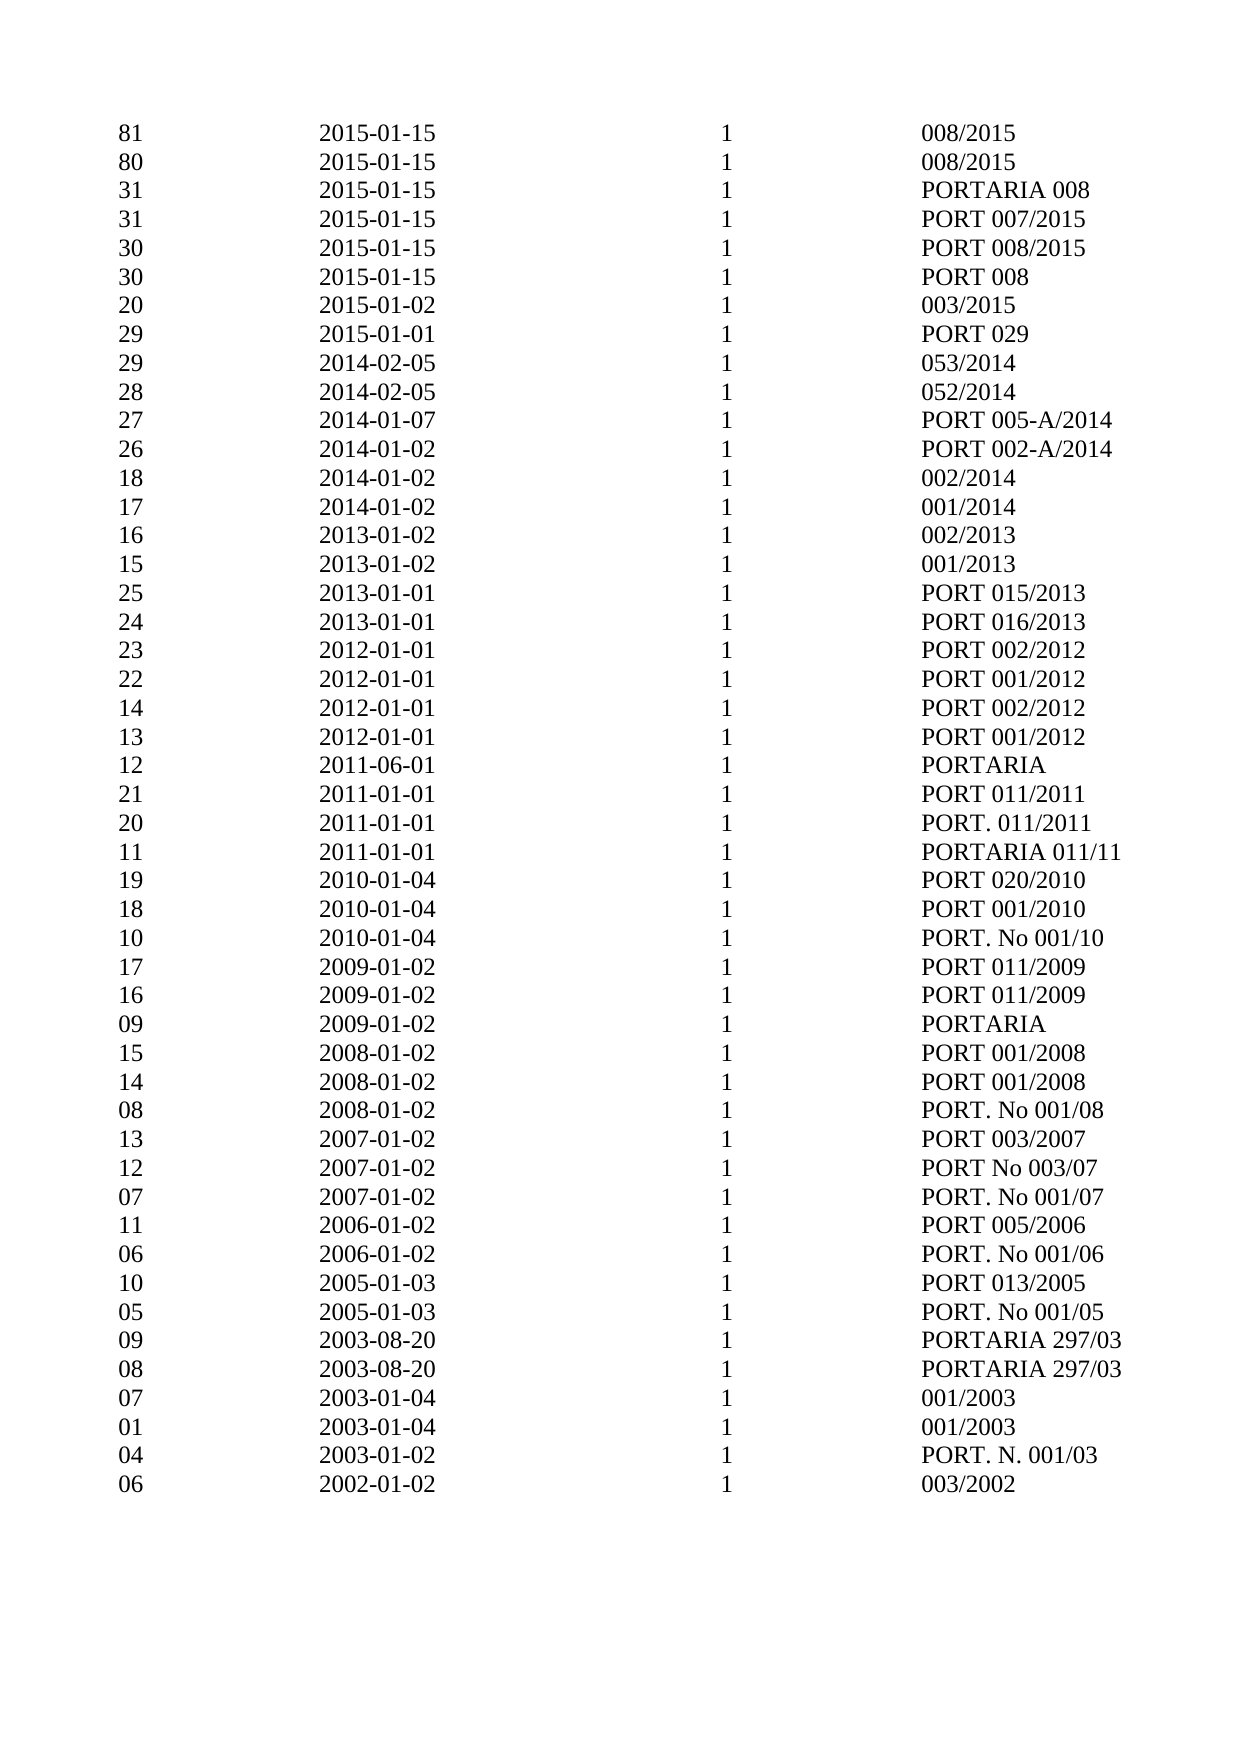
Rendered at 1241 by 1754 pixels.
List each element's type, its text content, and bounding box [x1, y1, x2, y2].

table_cell [520, 492, 720, 521]
table_cell 2003-08-20 [319, 1354, 519, 1383]
table_cell PORT. 011/2011 [921, 808, 1122, 837]
table_cell 1 [720, 1153, 921, 1182]
table_cell 1 [720, 866, 921, 894]
table_cell PORT. No 001/05 [921, 1297, 1122, 1326]
table_cell [520, 664, 720, 693]
table_cell 2010-01-04 [319, 923, 519, 952]
table_cell 2014-01-02 [319, 492, 519, 521]
table_cell 2005-01-03 [319, 1268, 519, 1297]
table_cell [520, 1211, 720, 1239]
table_cell 30 [118, 262, 319, 291]
table_cell PORT No 003/07 [921, 1153, 1122, 1182]
table_cell [520, 1297, 720, 1326]
table_cell PORT 001/2008 [921, 1067, 1122, 1096]
table_cell 16 [118, 521, 319, 549]
table_cell [520, 348, 720, 377]
table_cell [520, 377, 720, 406]
table_cell 2003-01-02 [319, 1441, 519, 1469]
table_cell PORT 007/2015 [921, 204, 1122, 233]
table_cell 2014-01-02 [319, 434, 519, 463]
table_cell [520, 837, 720, 866]
table_cell [520, 1268, 720, 1297]
table_cell 1 [720, 607, 921, 636]
table_cell 2009-01-02 [319, 981, 519, 1009]
table_cell PORT 011/2011 [921, 779, 1122, 808]
table_cell 1 [720, 1326, 921, 1354]
table_cell 30 [118, 233, 319, 262]
table_cell 2003-01-04 [319, 1412, 519, 1441]
table_cell PORT 001/2008 [921, 1038, 1122, 1067]
table_cell 2012-01-01 [319, 693, 519, 722]
table_cell [520, 981, 720, 1009]
table_cell 1 [720, 1038, 921, 1067]
table_cell 2014-02-05 [319, 348, 519, 377]
table_cell 81 [118, 118, 319, 147]
table_cell 2013-01-02 [319, 549, 519, 578]
table_cell PORTARIA 297/03 [921, 1326, 1122, 1354]
table_cell [520, 751, 720, 779]
table_cell 2010-01-04 [319, 866, 519, 894]
table_cell 2008-01-02 [319, 1038, 519, 1067]
table_cell 2011-01-01 [319, 837, 519, 866]
table_cell 1 [720, 492, 921, 521]
table_cell 1 [720, 578, 921, 607]
table_cell 1 [720, 952, 921, 981]
table_cell 80 [118, 147, 319, 176]
table_cell 2010-01-04 [319, 894, 519, 923]
table_cell PORT 015/2013 [921, 578, 1122, 607]
table_cell [520, 549, 720, 578]
table_cell 2008-01-02 [319, 1067, 519, 1096]
table_cell 1 [720, 779, 921, 808]
table_cell 1 [720, 1354, 921, 1383]
table_cell 15 [118, 1038, 319, 1067]
table_cell 2012-01-01 [319, 664, 519, 693]
table_cell 18 [118, 463, 319, 492]
table_cell 1 [720, 1124, 921, 1153]
table_cell PORT 005/2006 [921, 1211, 1122, 1239]
table_cell 1 [720, 808, 921, 837]
table_cell 09 [118, 1009, 319, 1038]
table_cell 2014-02-05 [319, 377, 519, 406]
table_cell 1 [720, 1239, 921, 1268]
table_cell 1 [720, 319, 921, 348]
table_cell [520, 147, 720, 176]
table_cell 1 [720, 1268, 921, 1297]
table_cell 01 [118, 1412, 319, 1441]
table_cell [520, 1239, 720, 1268]
table_cell 1 [720, 664, 921, 693]
table_cell 1 [720, 291, 921, 319]
table_cell PORT 016/2013 [921, 607, 1122, 636]
table_cell 001/2014 [921, 492, 1122, 521]
table_cell 2003-01-04 [319, 1383, 519, 1412]
table_cell PORTARIA [921, 1009, 1122, 1038]
table_cell 10 [118, 923, 319, 952]
table_cell 1 [720, 1441, 921, 1469]
table_cell [520, 1124, 720, 1153]
table_cell [520, 521, 720, 549]
table_cell 2015-01-15 [319, 118, 519, 147]
table_cell 2012-01-01 [319, 636, 519, 664]
table_cell PORT 001/2012 [921, 664, 1122, 693]
table_cell 1 [720, 1067, 921, 1096]
table_cell 1 [720, 204, 921, 233]
table_cell 12 [118, 751, 319, 779]
table_cell 1 [720, 981, 921, 1009]
table_cell PORT 002/2012 [921, 693, 1122, 722]
table_cell [520, 118, 720, 147]
table_cell PORT. No 001/08 [921, 1096, 1122, 1124]
table_cell [520, 578, 720, 607]
table_cell [520, 204, 720, 233]
table_cell [520, 1383, 720, 1412]
table_cell 20 [118, 291, 319, 319]
table_cell PORT 001/2012 [921, 722, 1122, 751]
table_cell 002/2013 [921, 521, 1122, 549]
table_cell [520, 894, 720, 923]
table_cell 2006-01-02 [319, 1211, 519, 1239]
table_cell [520, 693, 720, 722]
table_cell PORTARIA 008 [921, 176, 1122, 204]
table_cell 1 [720, 521, 921, 549]
table_cell 10 [118, 1268, 319, 1297]
table_cell PORT 020/2010 [921, 866, 1122, 894]
table_cell 2007-01-02 [319, 1124, 519, 1153]
table_cell 16 [118, 981, 319, 1009]
table_cell PORT 011/2009 [921, 981, 1122, 1009]
table_cell [520, 808, 720, 837]
table_cell 17 [118, 492, 319, 521]
table_cell [520, 262, 720, 291]
table_cell [520, 1354, 720, 1383]
table_cell [520, 636, 720, 664]
table_cell 2015-01-15 [319, 176, 519, 204]
table_cell PORT. No 001/07 [921, 1182, 1122, 1211]
table_cell 1 [720, 722, 921, 751]
table_cell 29 [118, 319, 319, 348]
table_cell [520, 779, 720, 808]
table_cell PORT. No 001/10 [921, 923, 1122, 952]
table_cell [520, 1441, 720, 1469]
table_cell PORT 013/2005 [921, 1268, 1122, 1297]
table_cell [520, 1469, 720, 1498]
table_cell 1 [720, 1009, 921, 1038]
table_cell 1 [720, 693, 921, 722]
table_cell 2009-01-02 [319, 952, 519, 981]
table_cell [520, 1153, 720, 1182]
table_cell 2006-01-02 [319, 1239, 519, 1268]
table_cell 28 [118, 377, 319, 406]
table_cell 1 [720, 1182, 921, 1211]
table_cell 1 [720, 1096, 921, 1124]
table_cell 2013-01-01 [319, 607, 519, 636]
table_cell PORTARIA 297/03 [921, 1354, 1122, 1383]
table_cell PORT 011/2009 [921, 952, 1122, 981]
table_cell 12 [118, 1153, 319, 1182]
table_cell 20 [118, 808, 319, 837]
table_cell PORT 008 [921, 262, 1122, 291]
table_cell 27 [118, 406, 319, 434]
table_cell 29 [118, 348, 319, 377]
table_cell 2015-01-15 [319, 233, 519, 262]
table_cell 13 [118, 722, 319, 751]
table_cell 001/2003 [921, 1383, 1122, 1412]
table_cell 19 [118, 866, 319, 894]
table_cell 1 [720, 147, 921, 176]
table_cell 09 [118, 1326, 319, 1354]
table_cell PORT 008/2015 [921, 233, 1122, 262]
table_cell 2015-01-15 [319, 147, 519, 176]
table_cell 1 [720, 118, 921, 147]
table_cell 08 [118, 1354, 319, 1383]
table_cell 2008-01-02 [319, 1096, 519, 1124]
table_cell 003/2002 [921, 1469, 1122, 1498]
table_cell 31 [118, 176, 319, 204]
table_cell 2012-01-01 [319, 722, 519, 751]
table_cell 07 [118, 1383, 319, 1412]
table_cell 001/2013 [921, 549, 1122, 578]
table_cell [520, 1412, 720, 1441]
table_cell 1 [720, 176, 921, 204]
table_cell [520, 1326, 720, 1354]
table_cell 22 [118, 664, 319, 693]
table_cell PORT 003/2007 [921, 1124, 1122, 1153]
table_cell 1 [720, 233, 921, 262]
table_cell 053/2014 [921, 348, 1122, 377]
table_cell 13 [118, 1124, 319, 1153]
table_cell 1 [720, 837, 921, 866]
table_cell PORT. N. 001/03 [921, 1441, 1122, 1469]
table_cell 08 [118, 1096, 319, 1124]
table_cell 1 [720, 636, 921, 664]
table_cell 008/2015 [921, 118, 1122, 147]
table_cell 052/2014 [921, 377, 1122, 406]
table_cell 2013-01-01 [319, 578, 519, 607]
table_cell 24 [118, 607, 319, 636]
table_cell [520, 866, 720, 894]
table_cell 1 [720, 262, 921, 291]
table_cell [520, 406, 720, 434]
table_cell [520, 923, 720, 952]
table_cell [520, 291, 720, 319]
table_cell 1 [720, 894, 921, 923]
table_cell 1 [720, 377, 921, 406]
table_cell 1 [720, 1211, 921, 1239]
table_cell PORT 029 [921, 319, 1122, 348]
table_cell 07 [118, 1182, 319, 1211]
table_cell 2015-01-01 [319, 319, 519, 348]
table_cell 2011-01-01 [319, 779, 519, 808]
table_cell [520, 952, 720, 981]
table_cell 2003-08-20 [319, 1326, 519, 1354]
table_cell 26 [118, 434, 319, 463]
table_cell PORT 001/2010 [921, 894, 1122, 923]
table_cell 06 [118, 1469, 319, 1498]
table_cell 001/2003 [921, 1412, 1122, 1441]
table_cell 15 [118, 549, 319, 578]
table_cell 1 [720, 1469, 921, 1498]
table_cell 1 [720, 406, 921, 434]
table_cell [520, 1009, 720, 1038]
table_cell [520, 176, 720, 204]
table_cell 2007-01-02 [319, 1153, 519, 1182]
table_cell 1 [720, 434, 921, 463]
table_cell 2015-01-02 [319, 291, 519, 319]
table_cell 003/2015 [921, 291, 1122, 319]
table_cell 23 [118, 636, 319, 664]
table_cell 2007-01-02 [319, 1182, 519, 1211]
table_cell 002/2014 [921, 463, 1122, 492]
table_cell 1 [720, 1412, 921, 1441]
table_cell 17 [118, 952, 319, 981]
table_cell 18 [118, 894, 319, 923]
table_cell PORT 005-A/2014 [921, 406, 1122, 434]
table_cell 25 [118, 578, 319, 607]
table_cell PORTARIA 011/11 [921, 837, 1122, 866]
table_cell 1 [720, 1297, 921, 1326]
table_cell 1 [720, 1383, 921, 1412]
table_cell PORTARIA [921, 751, 1122, 779]
table_cell 14 [118, 693, 319, 722]
table_cell 1 [720, 751, 921, 779]
table_cell 2005-01-03 [319, 1297, 519, 1326]
table_cell [520, 722, 720, 751]
table_cell PORT 002-A/2014 [921, 434, 1122, 463]
table_cell 2014-01-07 [319, 406, 519, 434]
table_cell [520, 1096, 720, 1124]
table_cell [520, 1038, 720, 1067]
table_cell 2011-06-01 [319, 751, 519, 779]
table_cell 008/2015 [921, 147, 1122, 176]
table_cell 2011-01-01 [319, 808, 519, 837]
table_cell [520, 463, 720, 492]
table_cell 2015-01-15 [319, 262, 519, 291]
table_cell 1 [720, 549, 921, 578]
table_cell 31 [118, 204, 319, 233]
table_cell [520, 434, 720, 463]
table_cell PORT. No 001/06 [921, 1239, 1122, 1268]
table_cell 04 [118, 1441, 319, 1469]
table_cell 11 [118, 837, 319, 866]
table_cell 05 [118, 1297, 319, 1326]
table_cell 2013-01-02 [319, 521, 519, 549]
table_cell 2002-01-02 [319, 1469, 519, 1498]
table_cell 06 [118, 1239, 319, 1268]
table_cell [520, 1182, 720, 1211]
table_cell [520, 233, 720, 262]
table_cell [520, 607, 720, 636]
table_cell 1 [720, 923, 921, 952]
table_cell 11 [118, 1211, 319, 1239]
table_cell 14 [118, 1067, 319, 1096]
table_cell 1 [720, 463, 921, 492]
table_cell PORT 002/2012 [921, 636, 1122, 664]
table_cell 2015-01-15 [319, 204, 519, 233]
table_cell 1 [720, 348, 921, 377]
table_cell 2009-01-02 [319, 1009, 519, 1038]
table_cell 21 [118, 779, 319, 808]
table_cell [520, 319, 720, 348]
table_cell [520, 1067, 720, 1096]
table_cell 2014-01-02 [319, 463, 519, 492]
